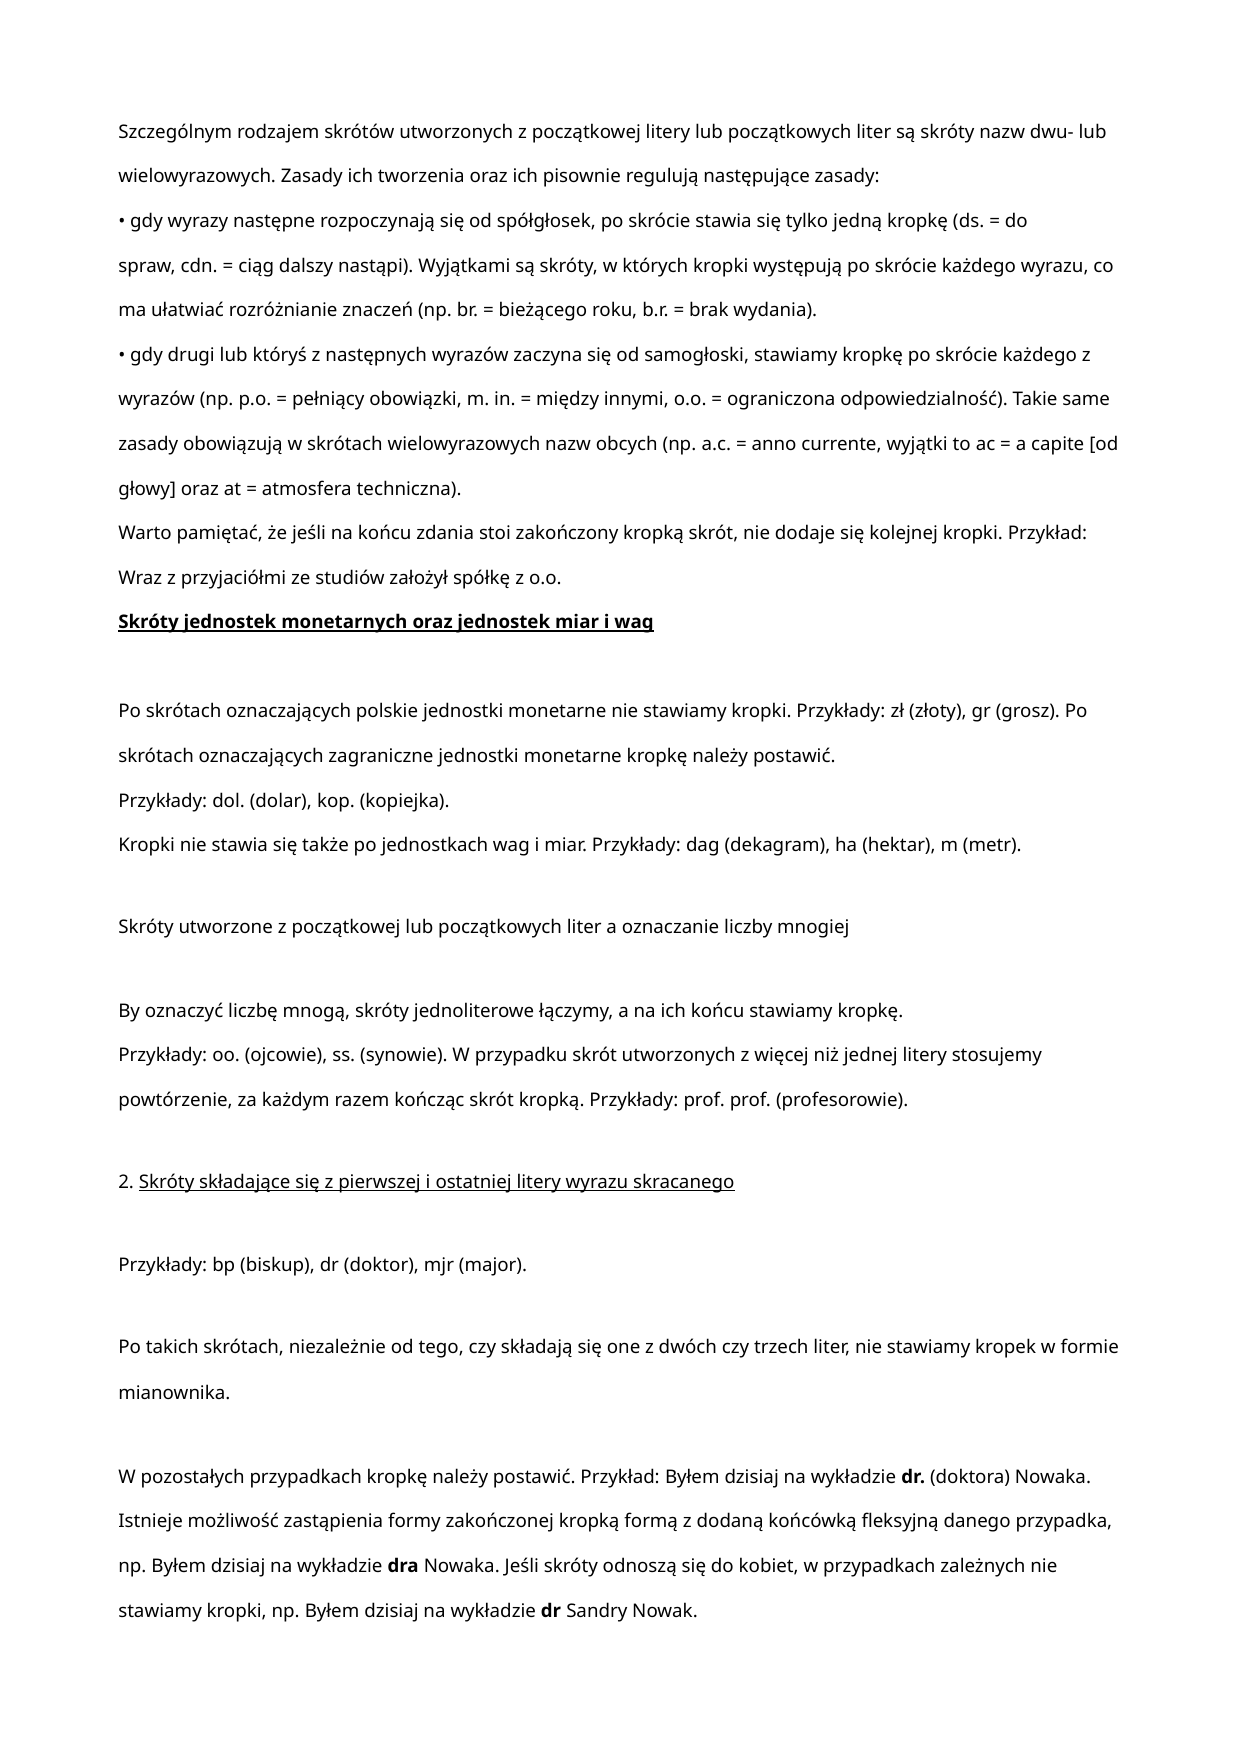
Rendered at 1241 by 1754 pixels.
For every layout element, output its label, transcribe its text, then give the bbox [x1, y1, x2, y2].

text Przykłady: bp (biskup), dr (doktor), mjr (major). [118, 1252, 1122, 1277]
text Warto pamiętać, że jeśli na końcu zdania stoi zakończony kropką skrót, nie dodaje się kolejnej kropki. Przykład: Wraz z przyjaciółmi ze studiów założył spółkę z o.o. [118, 519, 1122, 589]
text W pozostałych przypadkach kropkę należy postawić. Przykład: Byłem dzisiaj na wykładzie dr. (doktora) Nowaka. Istnieje możliwość zastąpienia formy zakończonej kropką formą z dodaną końcówką fleksyjną danego przypadka, np. Byłem dzisiaj na wykładzie dra Nowaka. Jeśli skróty odnoszą się do kobiet, w przypadkach zależnych nie stawiamy kropki, np. Byłem dzisiaj na wykładzie dr Sandry Nowak. [118, 1463, 1122, 1622]
text Kropki nie stawia się także po jednostkach wag i miar. Przykłady: dag (dekagram), ha (hektar), m (metr). [118, 831, 1122, 857]
text Skróty jednostek monetarnych oraz jednostek miar i wag Po skrótach oznaczających polskie jednostki monetarne nie stawiamy kropki. Przykłady: zł (złoty), gr (grosz). Po skrótach oznaczających zagraniczne jednostki monetarne kropkę należy postawić. Przykłady: dol. (dolar), kop. (kopiejka). [118, 608, 1122, 812]
text Skróty utworzone z początkowej lub początkowych liter a oznaczanie liczby mnogiej [118, 913, 1122, 939]
text 2. Skróty składające się z pierwszej i ostatniej litery wyrazu skracanego [118, 1168, 1122, 1194]
text Szczególnym rodzajem skrótów utworzonych z początkowej litery lub początkowych liter są skróty nazw dwu- lub wielowyrazowych. Zasady ich tworzenia oraz ich pisownie regulują następujące zasady: • gdy wyrazy następne rozpoczynają się od spółgłosek, po skrócie stawia się tylko jedną kropkę (ds. = do spraw, cdn. = ciąg dalszy nastąpi). Wyjątkami są skróty, w których kropki występują po skrócie każdego wyrazu, co ma ułatwiać rozróżnianie znaczeń (np. br. = bieżącego roku, b.r. = brak wydania). • gdy drugi lub któryś z następnych wyrazów zaczyna się od samogłoski, stawiamy kropkę po skrócie każdego z wyrazów (np. p.o. = pełniący obowiązki, m. in. = między innymi, o.o. = ograniczona odpowiedzialność). Takie same zasady obowiązują w skrótach wielowyrazowych nazw obcych (np. a.c. = anno currente, wyjątki to ac = a capite [od głowy] oraz at = atmosfera techniczna). [118, 118, 1122, 500]
text By oznaczyć liczbę mnogą, skróty jednoliterowe łączymy, a na ich końcu stawiamy kropkę. Przykłady: oo. (ojcowie), ss. (synowie). W przypadku skrót utworzonych z więcej niż jednej litery stosujemy powtórzenie, za każdym razem kończąc skrót kropką. Przykłady: prof. prof. (profesorowie). [118, 997, 1122, 1112]
text Po takich skrótach, niezależnie od tego, czy składają się one z dwóch czy trzech liter, nie stawiamy kropek w formie mianownika. [118, 1334, 1122, 1405]
